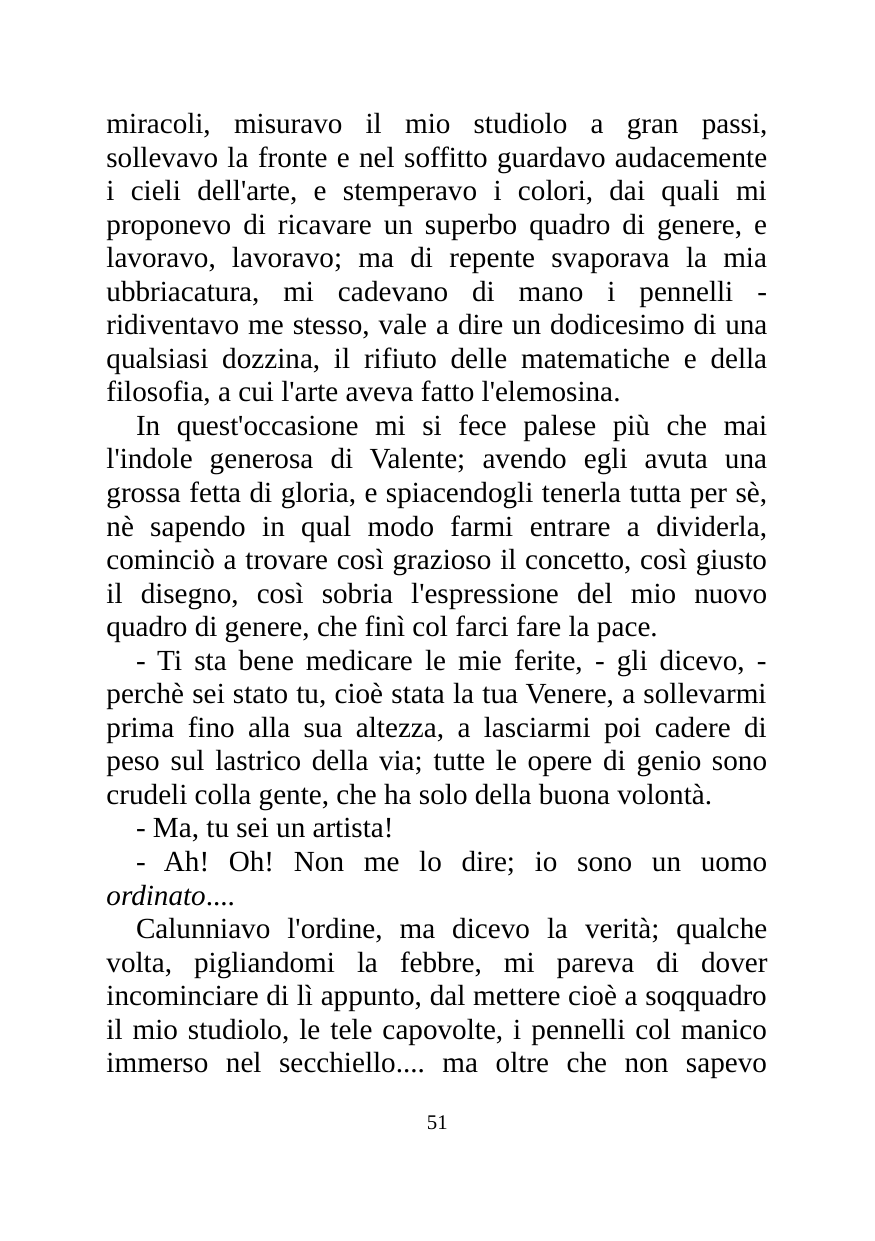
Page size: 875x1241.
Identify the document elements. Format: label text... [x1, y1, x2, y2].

text - Ti sta bene medicare le mie ferite, - gli dicevo, - perchè sei stato tu, cioè stata la tua Venere, a sollevarmi prima fino alla sua altezza, a lasciarmi poi cadere di peso sul lastrico della via; tutte le opere di genio sono crudeli colla gente, che ha solo della buona volontà. [106, 643, 768, 811]
text miracoli, misuravo il mio studiolo a gran passi, sollevavo la fronte e nel soffitto guardavo audacemente i cieli dell'arte, e stemperavo i colori, dai quali mi proponevo di ricavare un superbo quadro di genere, e lavoravo, lavoravo; ma di repente svaporava la mia ubbriacatura, mi cadevano di mano i pennelli - ridiventavo me stesso, vale a dire un dodicesimo di una qualsiasi dozzina, il rifiuto delle matematiche e della filosofia, a cui l'arte aveva fatto l'elemosina. [106, 106, 768, 408]
text - Ah! Oh! Non me lo dire; io sono un uomo ordinato.... [106, 844, 768, 911]
text - Ma, tu sei un artista! [106, 811, 768, 844]
text In quest'occasione mi si fece palese più che mai l'indole generosa di Valente; avendo egli avuta una grossa fetta di gloria, e spiacendogli tenerla tutta per sè, nè sapendo in qual modo farmi entrare a dividerla, cominciò a trovare così grazioso il concetto, così giusto il disegno, così sobria l'espressione del mio nuovo quadro di genere, che finì col farci fare la pace. [106, 408, 768, 643]
text Calunniavo l'ordine, ma dicevo la verità; qualche volta, pigliandomi la febbre, mi pareva di dover incominciare di lì appunto, dal mettere cioè a soqquadro il mio studiolo, le tele capovolte, i pennelli col manico immerso nel secchiello.... ma oltre che non sapevo [106, 911, 768, 1079]
